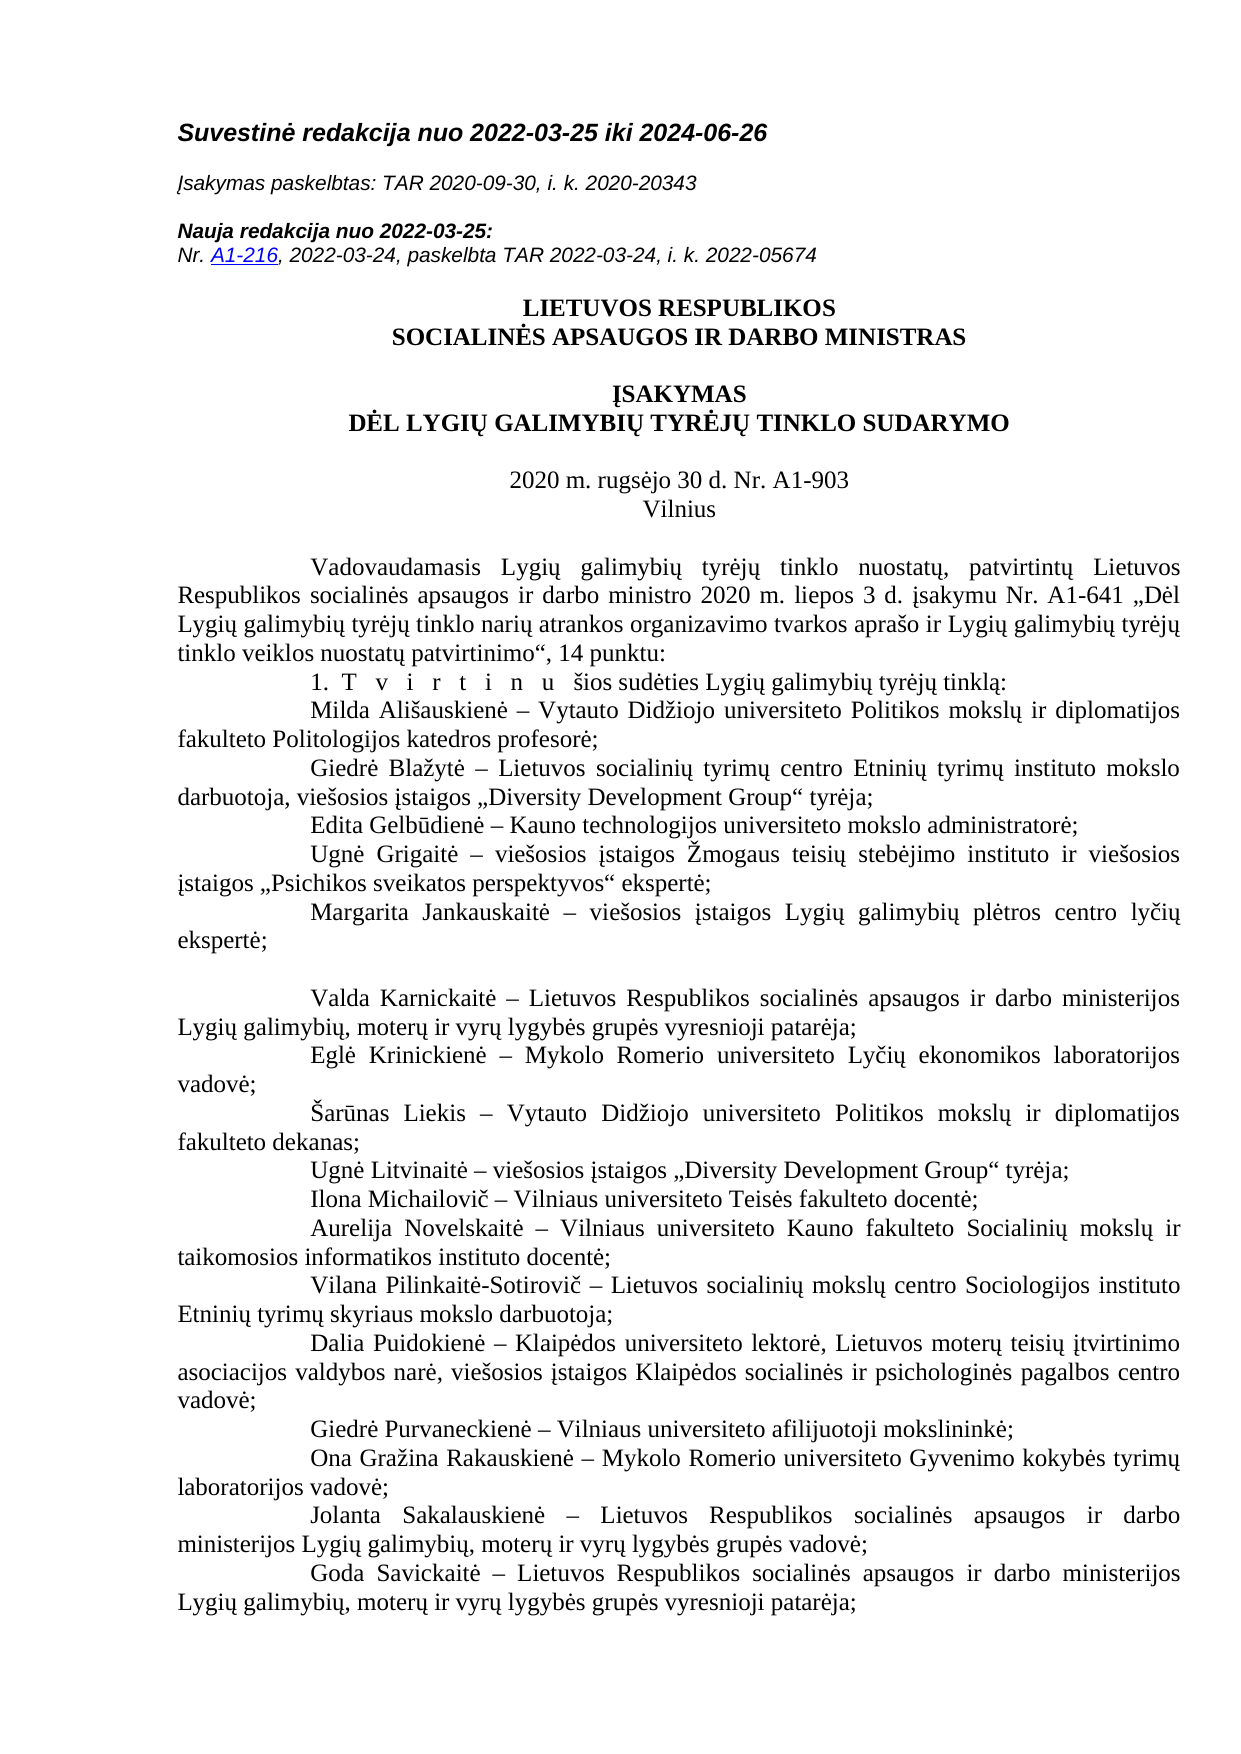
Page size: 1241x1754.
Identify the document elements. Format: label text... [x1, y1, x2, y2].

text Nr. A1-216, 2022-03-24, paskelbta TAR 2022-03-24, i. k. 2022-05674 [177, 243, 1181, 267]
text 2020 m. rugsėjo 30 d. Nr. A1-903 [177, 466, 1181, 494]
text Dalia Puidokienė – Klaipėdos universiteto lektorė, Lietuvos moterų teisių įtvirtinimo asociacijos valdybos narė, viešosios įstaigos Klaipėdos socialinės ir psichologinės pagalbos centro vadovė; [177, 1328, 1181, 1414]
text Ugnė Litvinaitė – viešosios įstaigos „Diversity Development Group“ tyrėja; [177, 1156, 1181, 1184]
text Margarita Jankauskaitė – viešosios įstaigos Lygių galimybių plėtros centro lyčių ekspertė; [177, 897, 1181, 954]
text Eglė Krinickienė – Mykolo Romerio universiteto Lyčių ekonomikos laboratorijos vadovė; [177, 1041, 1181, 1098]
text Ilona Michailovič – Vilniaus universiteto Teisės fakulteto docentė; [177, 1184, 1181, 1213]
text Giedrė Blažytė – Lietuvos socialinių tyrimų centro Etninių tyrimų instituto mokslo darbuotoja, viešosios įstaigos „Diversity Development Group“ tyrėja; [177, 753, 1181, 811]
text SOCIALINĖS APSAUGOS IR DARBO MINISTRAS [177, 322, 1181, 351]
text Ugnė Grigaitė – viešosios įstaigos Žmogaus teisių stebėjimo instituto ir viešosios įstaigos „Psichikos sveikatos perspektyvos“ ekspertė; [177, 839, 1181, 897]
text Vadovaudamasis Lygių galimybių tyrėjų tinklo nuostatų, patvirtintų Lietuvos Respublikos socialinės apsaugos ir darbo ministro 2020 m. liepos 3 d. įsakymu Nr. A1-641 „Dėl Lygių galimybių tyrėjų tinklo narių atrankos organizavimo tvarkos aprašo ir Lygių galimybių tyrėjų tinklo veiklos nuostatų patvirtinimo“, 14 punktu: [177, 552, 1181, 667]
text Vilana Pilinkaitė-Sotirovič – Lietuvos socialinių mokslų centro Sociologijos instituto Etninių tyrimų skyriaus mokslo darbuotoja; [177, 1271, 1181, 1328]
text Jolanta Sakalauskienė – Lietuvos Respublikos socialinės apsaugos ir darbo ministerijos Lygių galimybių, moterų ir vyrų lygybės grupės vadovė; [177, 1501, 1181, 1558]
text DĖL LYGIŲ GALIMYBIŲ TYRĖJŲ TINKLO SUDARYMO [177, 408, 1181, 437]
text Įsakymas paskelbtas: TAR 2020-09-30, i. k. 2020-20343 [177, 171, 1181, 195]
text Ona Gražina Rakauskienė – Mykolo Romerio universiteto Gyvenimo kokybės tyrimų laboratorijos vadovė; [177, 1443, 1181, 1501]
text Suvestinė redakcija nuo 2022-03-25 iki 2024-06-26 [177, 118, 1181, 147]
text ĮSAKYMAS [177, 379, 1181, 408]
text Edita Gelbūdienė – Kauno technologijos universiteto mokslo administratorė; [177, 811, 1181, 839]
text Giedrė Purvaneckienė – Vilniaus universiteto afilijuotoji mokslininkė; [177, 1414, 1181, 1443]
text Nauja redakcija nuo 2022-03-25: [177, 219, 1181, 243]
text LIETUVOS RESPUBLIKOS [177, 293, 1181, 322]
text Valda Karnickaitė – Lietuvos Respublikos socialinės apsaugos ir darbo ministerijos Lygių galimybių, moterų ir vyrų lygybės grupės vyresnioji patarėja; [177, 983, 1181, 1041]
text Aurelija Novelskaitė – Vilniaus universiteto Kauno fakulteto Socialinių mokslų ir taikomosios informatikos instituto docentė; [177, 1213, 1181, 1271]
text Milda Ališauskienė – Vytauto Didžiojo universiteto Politikos mokslų ir diplomatijos fakulteto Politologijos katedros profesorė; [177, 696, 1181, 753]
text Goda Savickaitė – Lietuvos Respublikos socialinės apsaugos ir darbo ministerijos Lygių galimybių, moterų ir vyrų lygybės grupės vyresnioji patarėja; [177, 1558, 1181, 1616]
text Vilnius [177, 494, 1181, 523]
text 1. T v i r t i n u šios sudėties Lygių galimybių tyrėjų tinklą: [177, 667, 1181, 696]
text Šarūnas Liekis – Vytauto Didžiojo universiteto Politikos mokslų ir diplomatijos fakulteto dekanas; [177, 1098, 1181, 1156]
